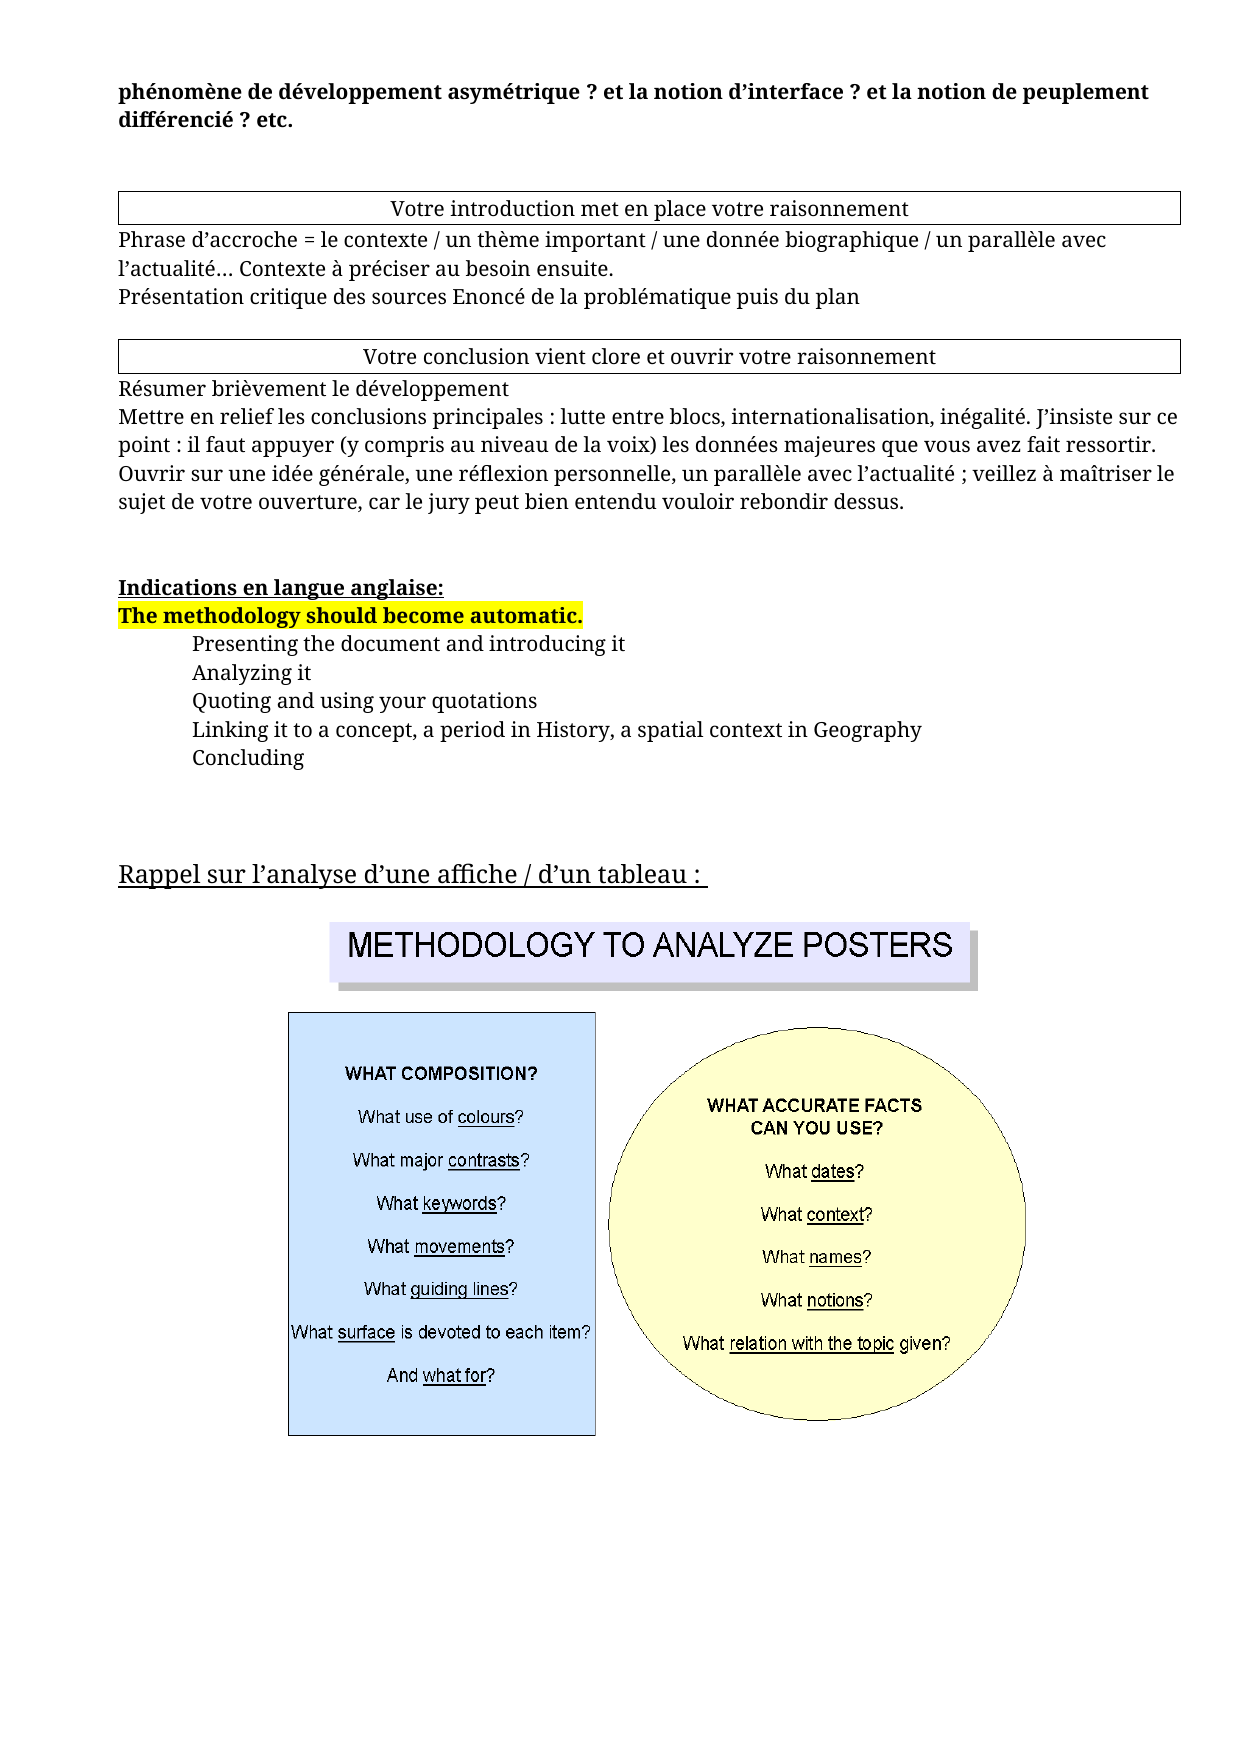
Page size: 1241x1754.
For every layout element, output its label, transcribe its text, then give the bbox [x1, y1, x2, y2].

text Résumer brièvement le développement [118, 374, 1181, 402]
text Rappel sur l’analyse d’une affiche / d’un tableau : [118, 857, 1181, 891]
text Concluding [118, 743, 1181, 772]
text Presenting the document and introducing it [118, 629, 1181, 658]
text Votre conclusion vient clore et ouvrir votre raisonnement [119, 340, 1180, 373]
picture [260, 891, 1039, 1526]
text The methodology should become automatic. [118, 601, 1181, 629]
text Linking it to a concept, a period in History, a spatial context in Geography [118, 715, 1181, 743]
text Présentation critique des sources Enoncé de la problématique puis du plan [118, 282, 1181, 311]
text Ouvrir sur une idée générale, une réflexion personnelle, un parallèle avec l’actualité ; veillez à maîtriser le sujet de votre ouverture, car le jury peut bien entendu vouloir rebondir dessus. [118, 459, 1181, 516]
text Mettre en relief les conclusions principales : lutte entre blocs, internationalisation, inégalité. J’insiste sur ce point : il faut appuyer (y compris au niveau de la voix) les données majeures que vous avez fait ressortir. [118, 402, 1181, 459]
text Phrase d’accroche = le contexte / un thème important / une donnée biographique / un parallèle avec l’actualité… Contexte à préciser au besoin ensuite. [118, 225, 1181, 282]
text phénomène de développement asymétrique ? et la notion d’interface ? et la notion de peuplement différencié ? etc. [118, 77, 1181, 134]
text Analyzing it [118, 658, 1181, 686]
text Indications en langue anglaise: [118, 573, 1181, 601]
text Quoting and using your quotations [118, 686, 1181, 715]
text Votre introduction met en place votre raisonnement [119, 192, 1180, 224]
